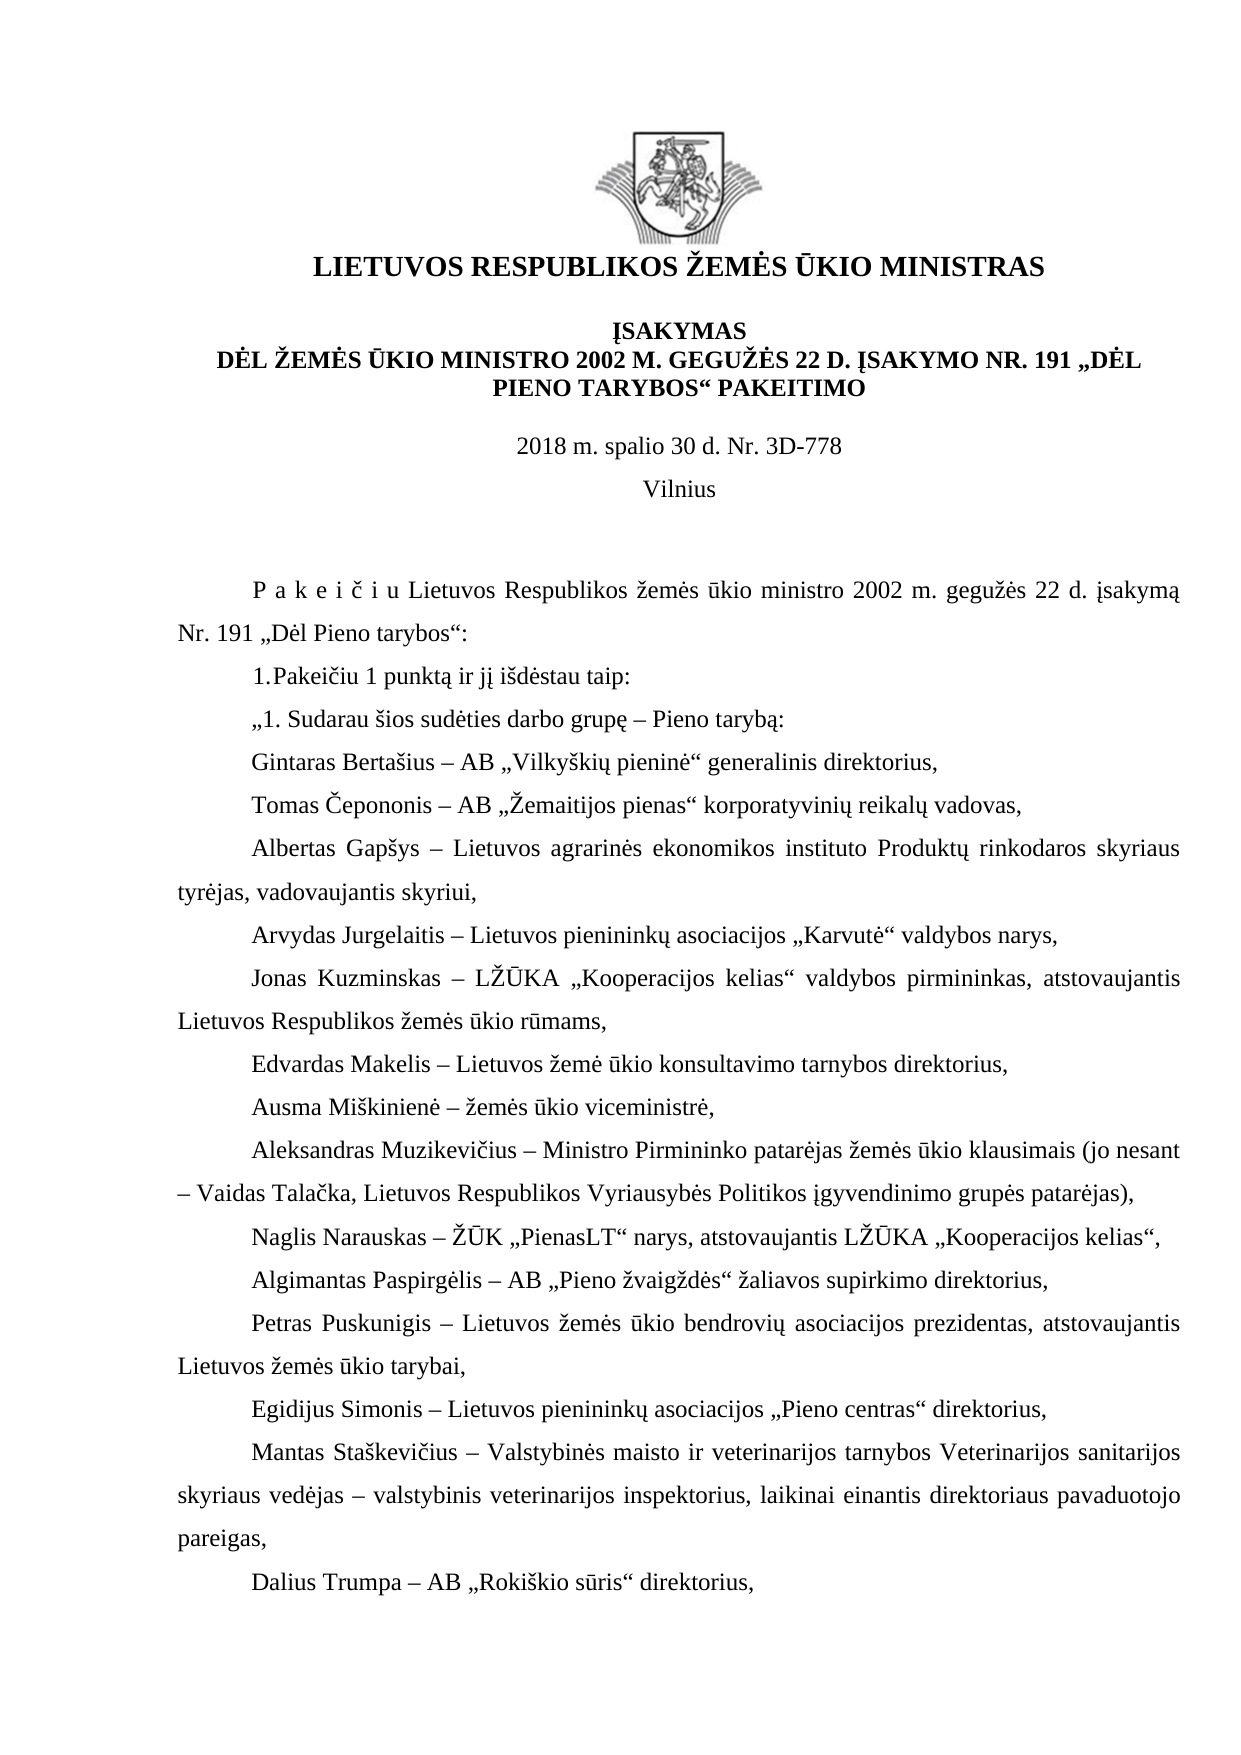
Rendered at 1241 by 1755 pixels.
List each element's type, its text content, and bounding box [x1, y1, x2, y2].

text Tomas Čepononis – AB „Žemaitijos pienas“ korporatyvinių reikalų vadovas, [177, 790, 1181, 819]
text Naglis Narauskas – ŽŪK „PienasLT“ narys, atstovaujantis LŽŪKA „Kooperacijos kelias“, [177, 1222, 1181, 1250]
text Mantas Staškevičius – Valstybinės maisto ir veterinarijos tarnybos Veterinarijos sanitarijos skyriaus vedėjas – valstybinis veterinarijos inspektorius, laikinai einantis direktoriaus pavaduotojo pareigas, [177, 1437, 1181, 1552]
text ĮSAKYMAS [177, 316, 1181, 345]
text Arvydas Jurgelaitis – Lietuvos pienininkų asociacijos „Karvutė“ valdybos narys, [177, 920, 1181, 948]
text LIETUVOS RESPUBLIKOS ŽEMĖS ŪKIO MINISTRAS [177, 249, 1181, 282]
text Petras Puskunigis – Lietuvos žemės ūkio bendrovių asociacijos prezidentas, atstovaujantis Lietuvos žemės ūkio tarybai, [177, 1308, 1181, 1380]
text Algimantas Paspirgėlis – AB „Pieno žvaigždės“ žaliavos supirkimo direktorius, [177, 1265, 1181, 1293]
text Jonas Kuzminskas – LŽŪKA „Kooperacijos kelias“ valdybos pirmininkas, atstovaujantis Lietuvos Respublikos žemės ūkio rūmams, [177, 963, 1181, 1035]
text 1. Pakeičiu 1 punktą ir jį išdėstau taip: [252, 661, 1181, 690]
text Dalius Trumpa – AB „Rokiškio sūris“ direktorius, [177, 1567, 1181, 1595]
text Gintaras Bertašius – AB „Vilkyškių pieninė“ generalinis direktorius, [177, 747, 1181, 776]
text Albertas Gapšys – Lietuvos agrarinės ekonomikos instituto Produktų rinkodaros skyriaus tyrėjas, vadovaujantis skyriui, [177, 833, 1181, 905]
text 2018 m. spalio 30 d. Nr. 3D-778 [177, 431, 1181, 460]
text Vilnius [177, 474, 1181, 503]
text DĖL ŽEMĖS ŪKIO MINISTRO 2002 M. GEGUŽĖS 22 D. ĮSAKYMO NR. 191 „DĖL PIENO TARYBOS“ PAKEITIMO [177, 345, 1181, 402]
text Edvardas Makelis – Lietuvos žemė ūkio konsultavimo tarnybos direktorius, [177, 1049, 1181, 1078]
text „1. Sudarau šios sudėties darbo grupę – Pieno tarybą: [177, 704, 1181, 733]
text Ausma Miškinienė – žemės ūkio viceministrė, [177, 1092, 1181, 1121]
text Egidijus Simonis – Lietuvos pienininkų asociacijos „Pieno centras“ direktorius, [177, 1394, 1181, 1423]
text Aleksandras Muzikevičius – Ministro Pirmininko patarėjas žemės ūkio klausimais (jo nesant – Vaidas Talačka, Lietuvos Respublikos Vyriausybės Politikos įgyvendinimo grupės patarėjas), [177, 1135, 1181, 1207]
text P a k e i č i u Lietuvos Respublikos žemės ūkio ministro 2002 m. gegužės 22 d. įsakymą Nr. 191 „Dėl Pieno tarybos“: [177, 575, 1181, 647]
